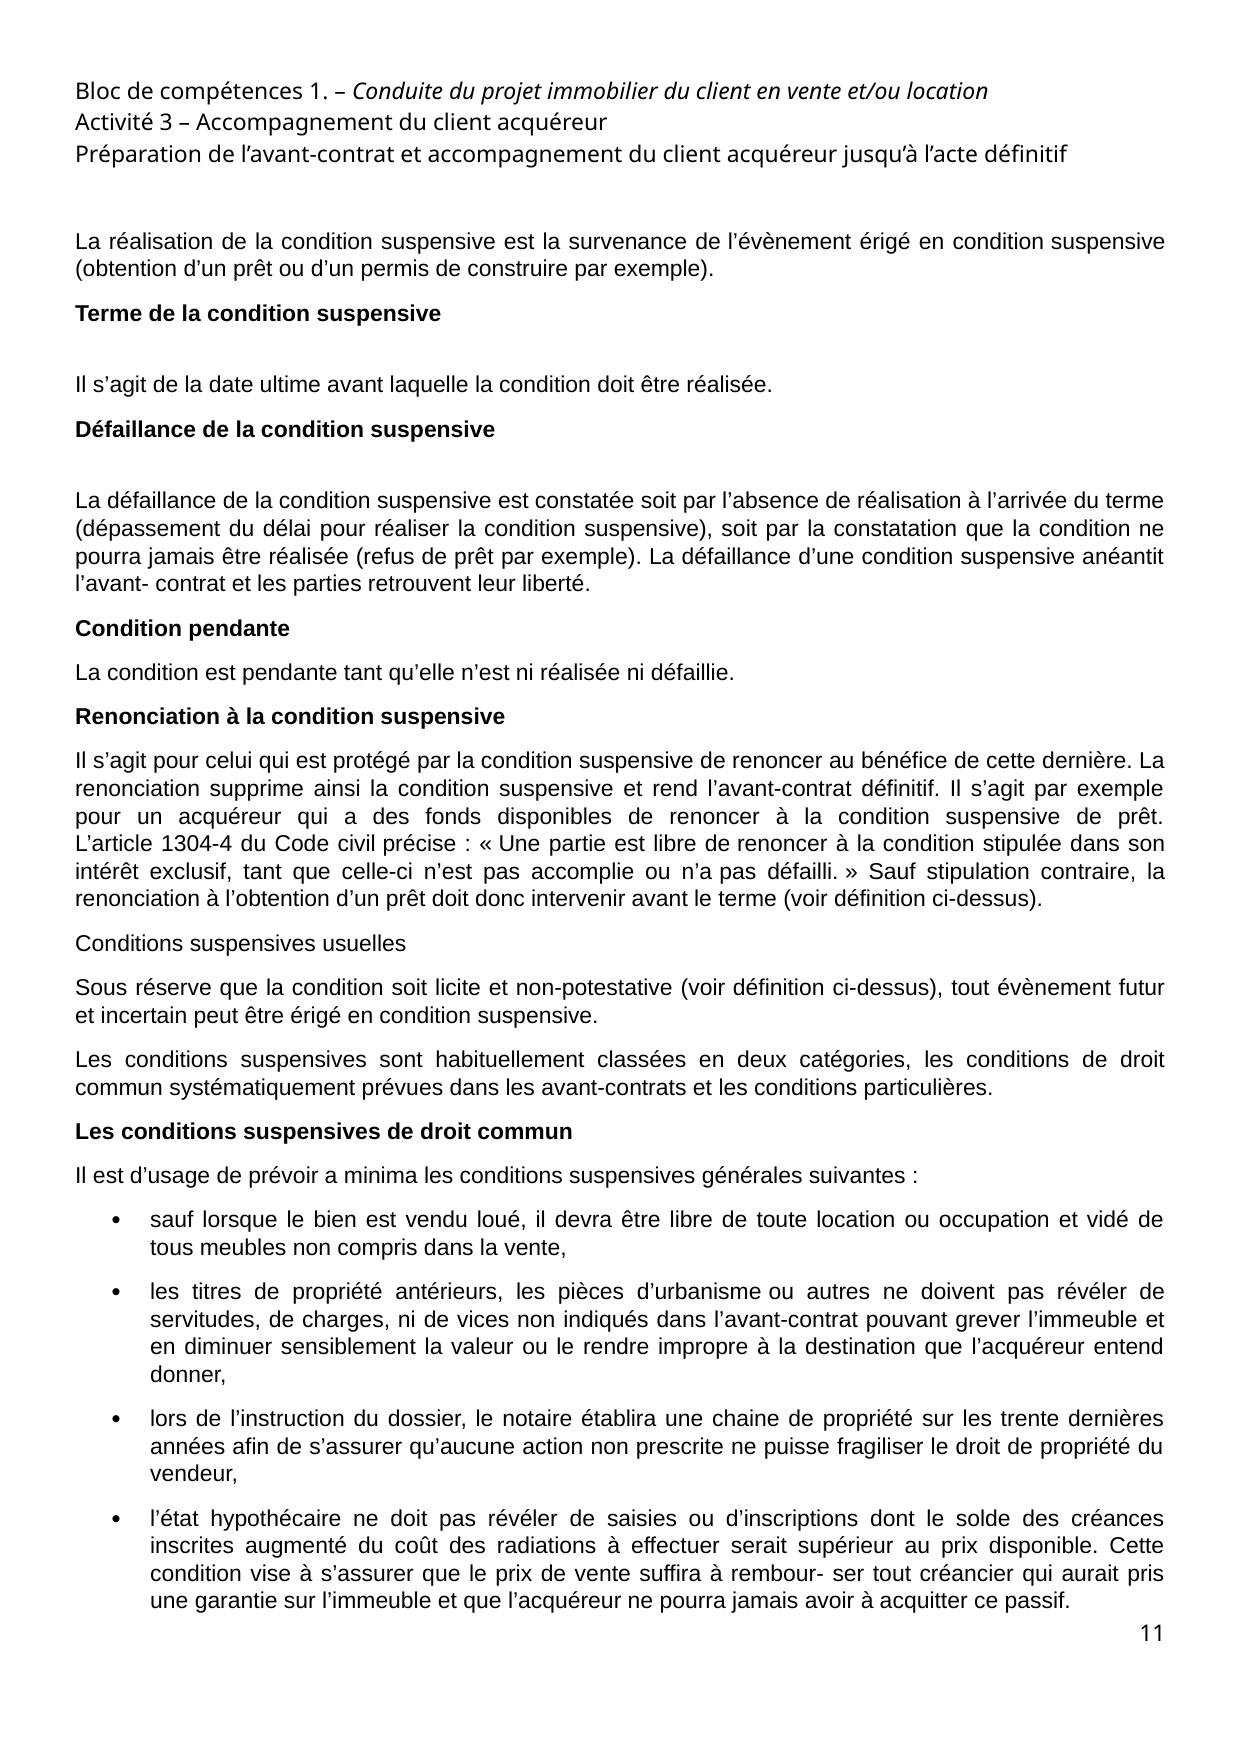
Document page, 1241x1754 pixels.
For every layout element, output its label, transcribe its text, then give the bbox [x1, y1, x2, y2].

text Les conditions suspensives sont habituellement classées en deux catégories, les conditions de droit commun systématiquement prévues dans les avant-contrats et les conditions particulières. [75, 1046, 1165, 1100]
text La réalisation de la condition suspensive est la survenance de l’évènement érigé en condition suspensive (obtention d’un prêt ou d’un permis de construire par exemple). [75, 200, 1165, 282]
text Il s’agit de la date ultime avant laquelle la condition doit être réalisée. [75, 344, 1165, 398]
text Sous réserve que la condition soit licite et non-potestative (voir définition ci-dessus), tout évènement futur et incertain peut être érigé en condition suspensive. [75, 974, 1165, 1028]
text Conditions suspensives usuelles [75, 930, 1165, 956]
list sauf lorsque le bien est vendu loué, il devra être libre de toute location ou occupation et vidé de tous meubles non compris dans la vente, [112, 1206, 1165, 1260]
text Condition pendante [75, 614, 1165, 641]
text Renonciation à la condition suspensive [75, 703, 1165, 729]
text La défaillance de la condition suspensive est constatée soit par l’absence de réalisation à l’arrivée du terme (dépassement du délai pour réaliser la condition suspensive), soit par la constatation que la condition ne pourra jamais être réalisée (refus de prêt par exemple). La défaillance d’une condition suspensive anéantit l’avant- contrat et les parties retrouvent leur liberté. [75, 460, 1165, 597]
list l’état hypothécaire ne doit pas révéler de saisies ou d’inscriptions dont le solde des créances inscrites augmenté du coût des radiations à effectuer serait supérieur au prix disponible. Cette condition vise à s’assurer que le prix de vente suffira à rembour- ser tout créancier qui aurait pris une garantie sur l’immeuble et que l’acquéreur ne pourra jamais avoir à acquitter ce passif. [112, 1505, 1165, 1614]
text Il s’agit pour celui qui est protégé par la condition suspensive de renoncer au bénéfice de cette dernière. La renonciation supprime ainsi la condition suspensive et rend l’avant-contrat définitif. Il s’agit par exemple pour un acquéreur qui a des fonds disponibles de renoncer à la condition suspensive de prêt. L’article 1304-4 du Code civil précise : « Une partie est libre de renoncer à la condition stipulée dans son intérêt exclusif, tant que celle-ci n’est pas accomplie ou n’a pas défailli. » Sauf stipulation contraire, la renonciation à l’obtention d’un prêt doit donc intervenir avant le terme (voir définition ci-dessus). [75, 747, 1165, 912]
text Les conditions suspensives de droit commun [75, 1118, 1165, 1144]
text Il est d’usage de prévoir a minima les conditions suspensives générales suivantes : [75, 1162, 1165, 1188]
list les titres de propriété antérieurs, les pièces d’urbanisme ou autres ne doivent pas révéler de servitudes, de charges, ni de vices non indiqués dans l’avant-contrat pouvant grever l’immeuble et en diminuer sensiblement la valeur ou le rendre impropre à la destination que l’acquéreur entend donner, [112, 1278, 1165, 1387]
text Terme de la condition suspensive [75, 299, 1165, 326]
text Défaillance de la condition suspensive [75, 416, 1165, 442]
text La condition est pendante tant qu’elle n’est ni réalisée ni défaillie. [75, 659, 1165, 685]
list lors de l’instruction du dossier, le notaire établira une chaine de propriété sur les trente dernières années afin de s’assurer qu’aucune action non prescrite ne puisse fragiliser le droit de propriété du vendeur, [112, 1405, 1165, 1487]
